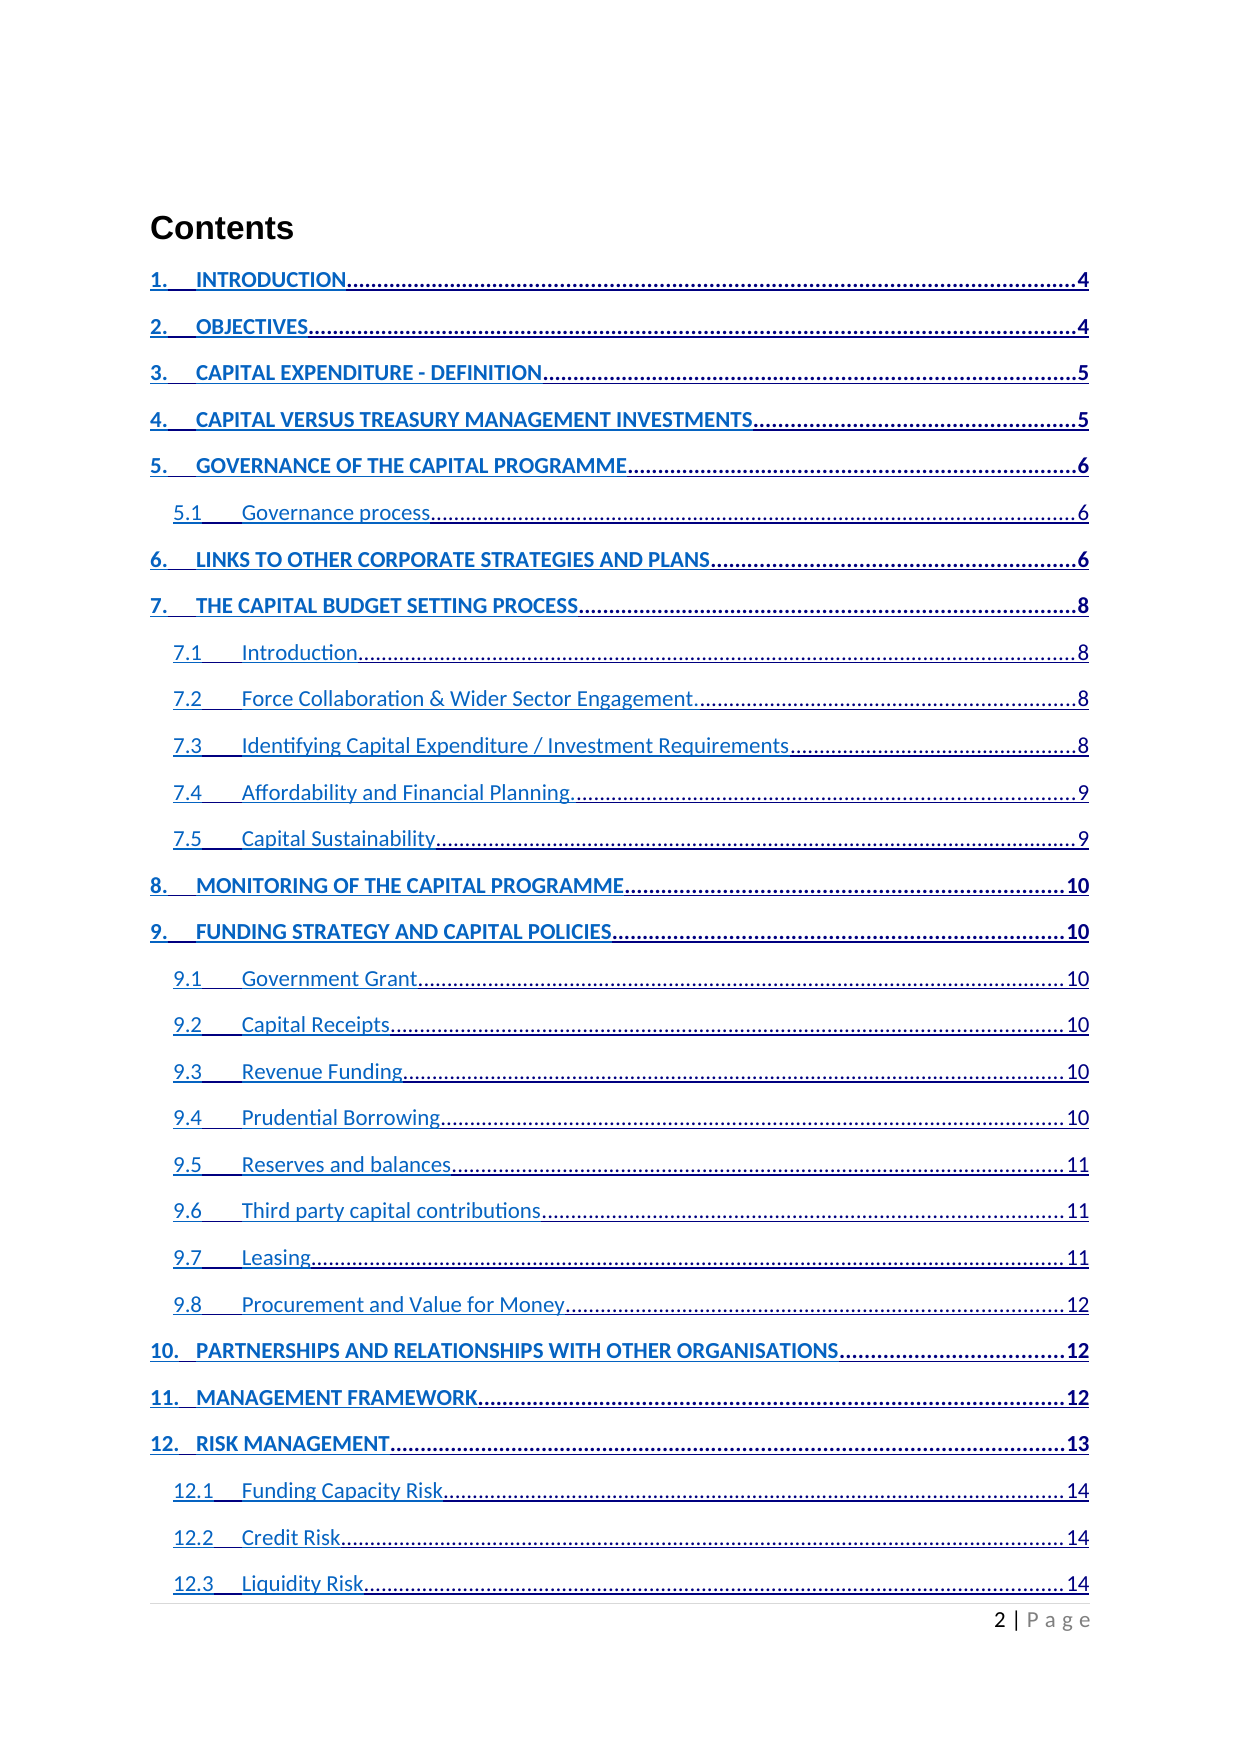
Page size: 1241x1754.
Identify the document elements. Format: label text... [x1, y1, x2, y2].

text 9.2 Capital Receipts 10 [173, 1010, 1090, 1038]
text 8. MONITORING OF THE CAPITAL PROGRAMME 10 [150, 871, 1090, 899]
text 12.1 Funding Capacity Risk 14 [173, 1476, 1090, 1504]
text 1. INTRODUCTION 4 [150, 265, 1090, 293]
text 9.5 Reserves and balances 11 [173, 1150, 1090, 1178]
text 7. THE CAPITAL BUDGET SETTING PROCESS 8 [150, 591, 1090, 619]
text 5. GOVERNANCE OF THE CAPITAL PROGRAMME 6 [150, 452, 1090, 480]
text 4. CAPITAL VERSUS TREASURY MANAGEMENT INVESTMENTS 5 [150, 405, 1090, 433]
text 12. RISK MANAGEMENT 13 [150, 1429, 1090, 1457]
text 10. PARTNERSHIPS AND RELATIONSHIPS WITH OTHER ORGANISATIONS 12 [150, 1336, 1090, 1364]
text 12.2 Credit Risk 14 [173, 1523, 1090, 1551]
text 7.1 Introduction 8 [173, 638, 1090, 666]
text 6. LINKS TO OTHER CORPORATE STRATEGIES AND PLANS 6 [150, 545, 1090, 573]
text 7.3 Identifying Capital Expenditure / Investment Requirements 8 [173, 731, 1090, 759]
text 9.8 Procurement and Value for Money 12 [173, 1290, 1090, 1318]
text 12.3 Liquidity Risk 14 [173, 1569, 1090, 1597]
text Contents [150, 208, 1090, 246]
text 9.4 Prudential Borrowing 10 [173, 1103, 1090, 1132]
text 7.4 Affordability and Financial Planning. 9 [173, 778, 1090, 806]
text 3. CAPITAL EXPENDITURE - DEFINITION 5 [150, 358, 1090, 387]
text 9.1 Government Grant 10 [173, 964, 1090, 992]
text 7.5 Capital Sustainability 9 [173, 824, 1090, 852]
text 9.7 Leasing 11 [173, 1243, 1090, 1271]
text 9.6 Third party capital contributions 11 [173, 1197, 1090, 1225]
text 9. FUNDING STRATEGY AND CAPITAL POLICIES 10 [150, 917, 1090, 945]
text 11. MANAGEMENT FRAMEWORK 12 [150, 1383, 1090, 1411]
text 5.1 Governance process 6 [173, 498, 1090, 526]
text 9.3 Revenue Funding 10 [173, 1057, 1090, 1085]
text 7.2 Force Collaboration & Wider Sector Engagement. 8 [173, 684, 1090, 712]
text 2. OBJECTIVES 4 [150, 312, 1090, 340]
